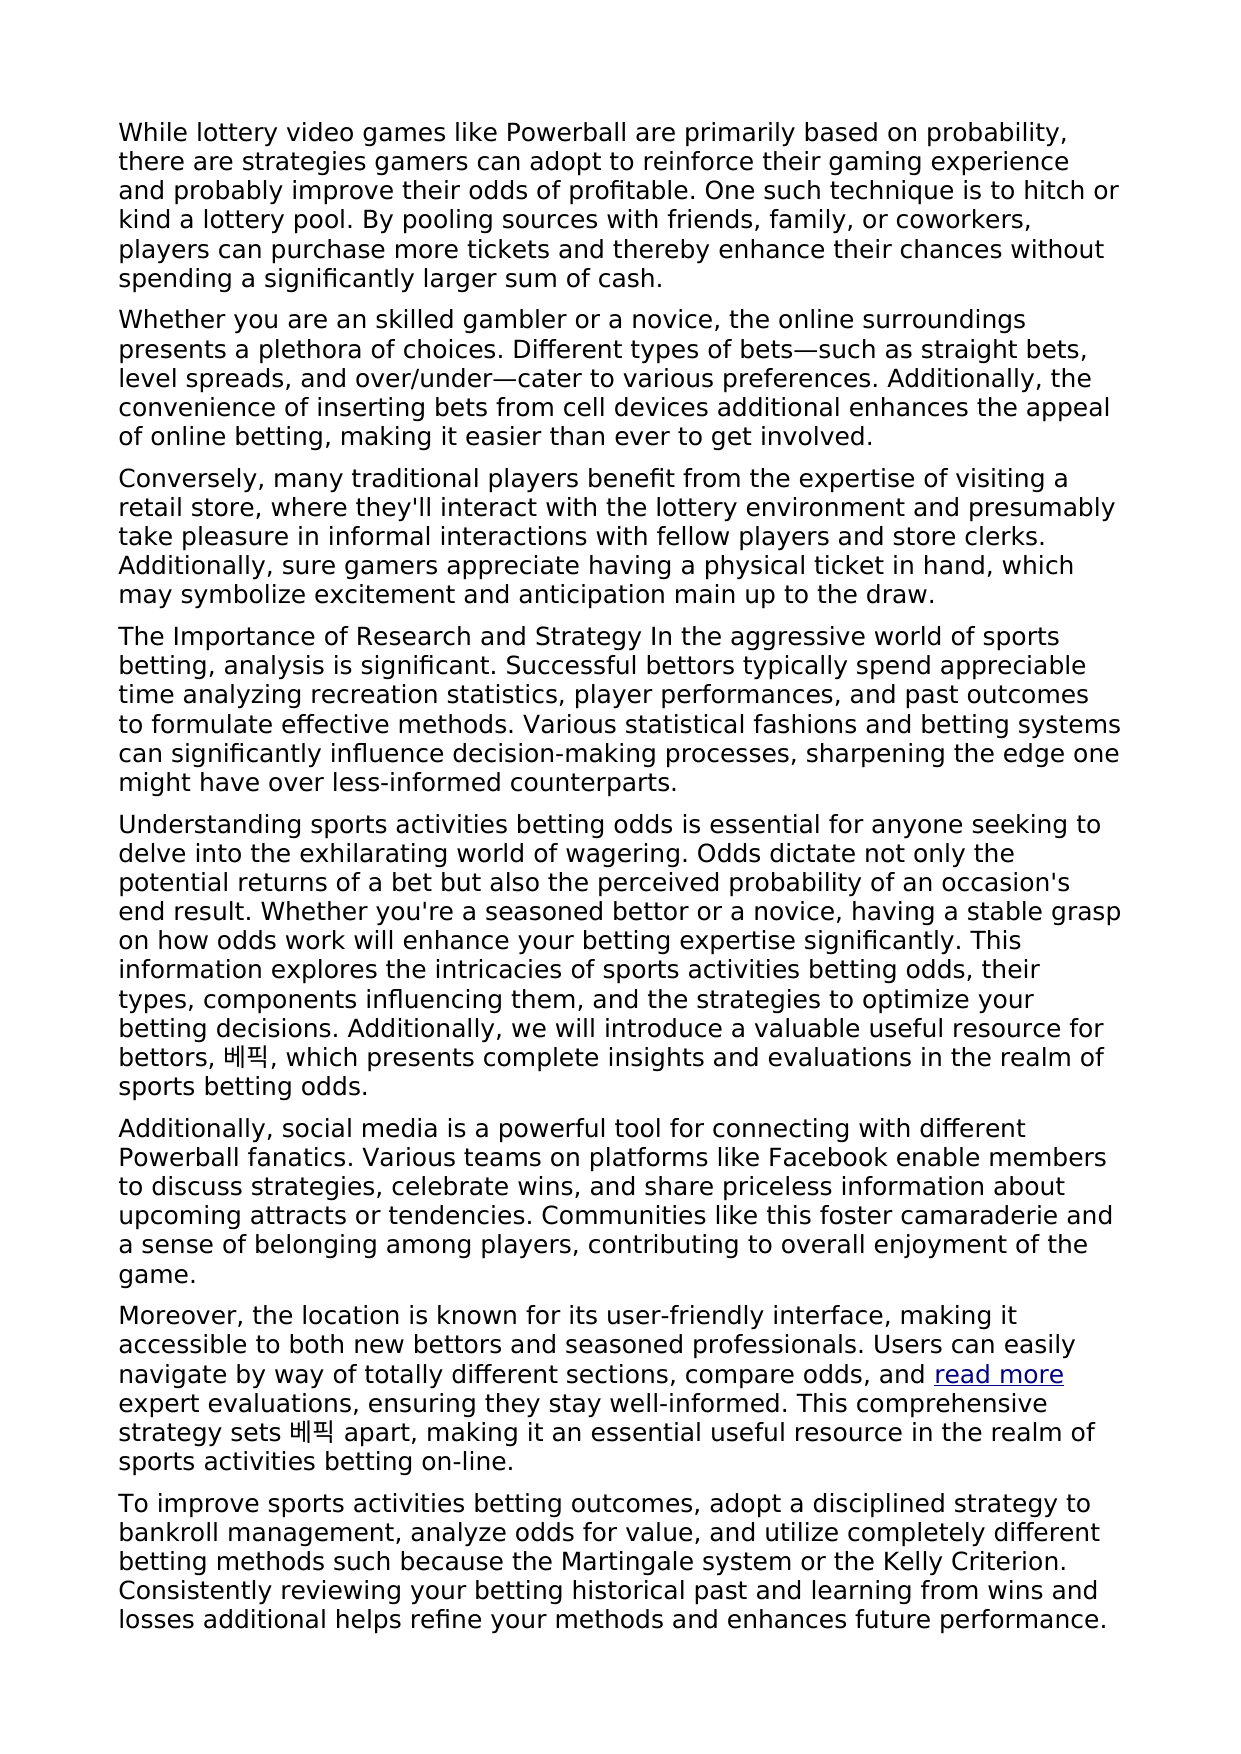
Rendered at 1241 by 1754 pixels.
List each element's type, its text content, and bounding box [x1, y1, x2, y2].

text Additionally, social media is a powerful tool for connecting with different Powerball fanatics. Various teams on platforms like Facebook enable members to discuss strategies, celebrate wins, and share priceless information about upcoming attracts or tendencies. Communities like this foster camaraderie and a sense of belonging among players, contributing to overall enjoyment of the game. [118, 1114, 1122, 1289]
text To improve sports activities betting outcomes, adopt a disciplined strategy to bankroll management, analyze odds for value, and utilize completely different betting methods such because the Martingale system or the Kelly Criterion. Consistently reviewing your betting historical past and learning from wins and losses additional helps refine your methods and enhances future performance. [118, 1489, 1122, 1635]
text The Importance of Research and Strategy In the aggressive world of sports betting, analysis is significant. Successful bettors typically spend appreciable time analyzing recreation statistics, player performances, and past outcomes to formulate effective methods. Various statistical fashions and betting systems can significantly influence decision-making processes, sharpening the edge one might have over less-informed counterparts. [118, 622, 1122, 797]
text Whether you are an skilled gambler or a novice, the online surroundings presents a plethora of choices. Different types of bets—such as straight bets, level spreads, and over/under—cater to various preferences. Additionally, the convenience of inserting bets from cell devices additional enhances the appeal of online betting, making it easier than ever to get involved. [118, 306, 1122, 451]
text Understanding sports activities betting odds is essential for anyone seeking to delve into the exhilarating world of wagering. Odds dictate not only the potential returns of a bet but also the perceived probability of an occasion's end result. Whether you're a seasoned bettor or a novice, having a stable grasp on how odds work will enhance your betting expertise significantly. This information explores the intricacies of sports activities betting odds, their types, components influencing them, and the strategies to optimize your betting decisions. Additionally, we will introduce a valuable useful resource for bettors, 베픽, which presents complete insights and evaluations in the realm of sports betting odds. [118, 810, 1122, 1101]
text Conversely, many traditional players benefit from the expertise of visiting a retail store, where they'll interact with the lottery environment and presumably take pleasure in informal interactions with fellow players and store clerks. Additionally, sure gamers appreciate having a physical ticket in hand, which may symbolize excitement and anticipation main up to the draw. [118, 464, 1122, 610]
text While lottery video games like Powerball are primarily based on probability, there are strategies gamers can adopt to reinforce their gaming experience and probably improve their odds of profitable. One such technique is to hitch or kind a lottery pool. By pooling sources with friends, family, or coworkers, players can purchase more tickets and thereby enhance their chances without spending a significantly larger sum of cash. [118, 118, 1122, 293]
text Moreover, the location is known for its user-friendly interface, making it accessible to both new bettors and seasoned professionals. Users can easily navigate by way of totally different sections, compare odds, and read more expert evaluations, ensuring they stay well-informed. This comprehensive strategy sets 베픽 apart, making it an essential useful resource in the realm of sports activities betting on-line. [118, 1301, 1122, 1476]
